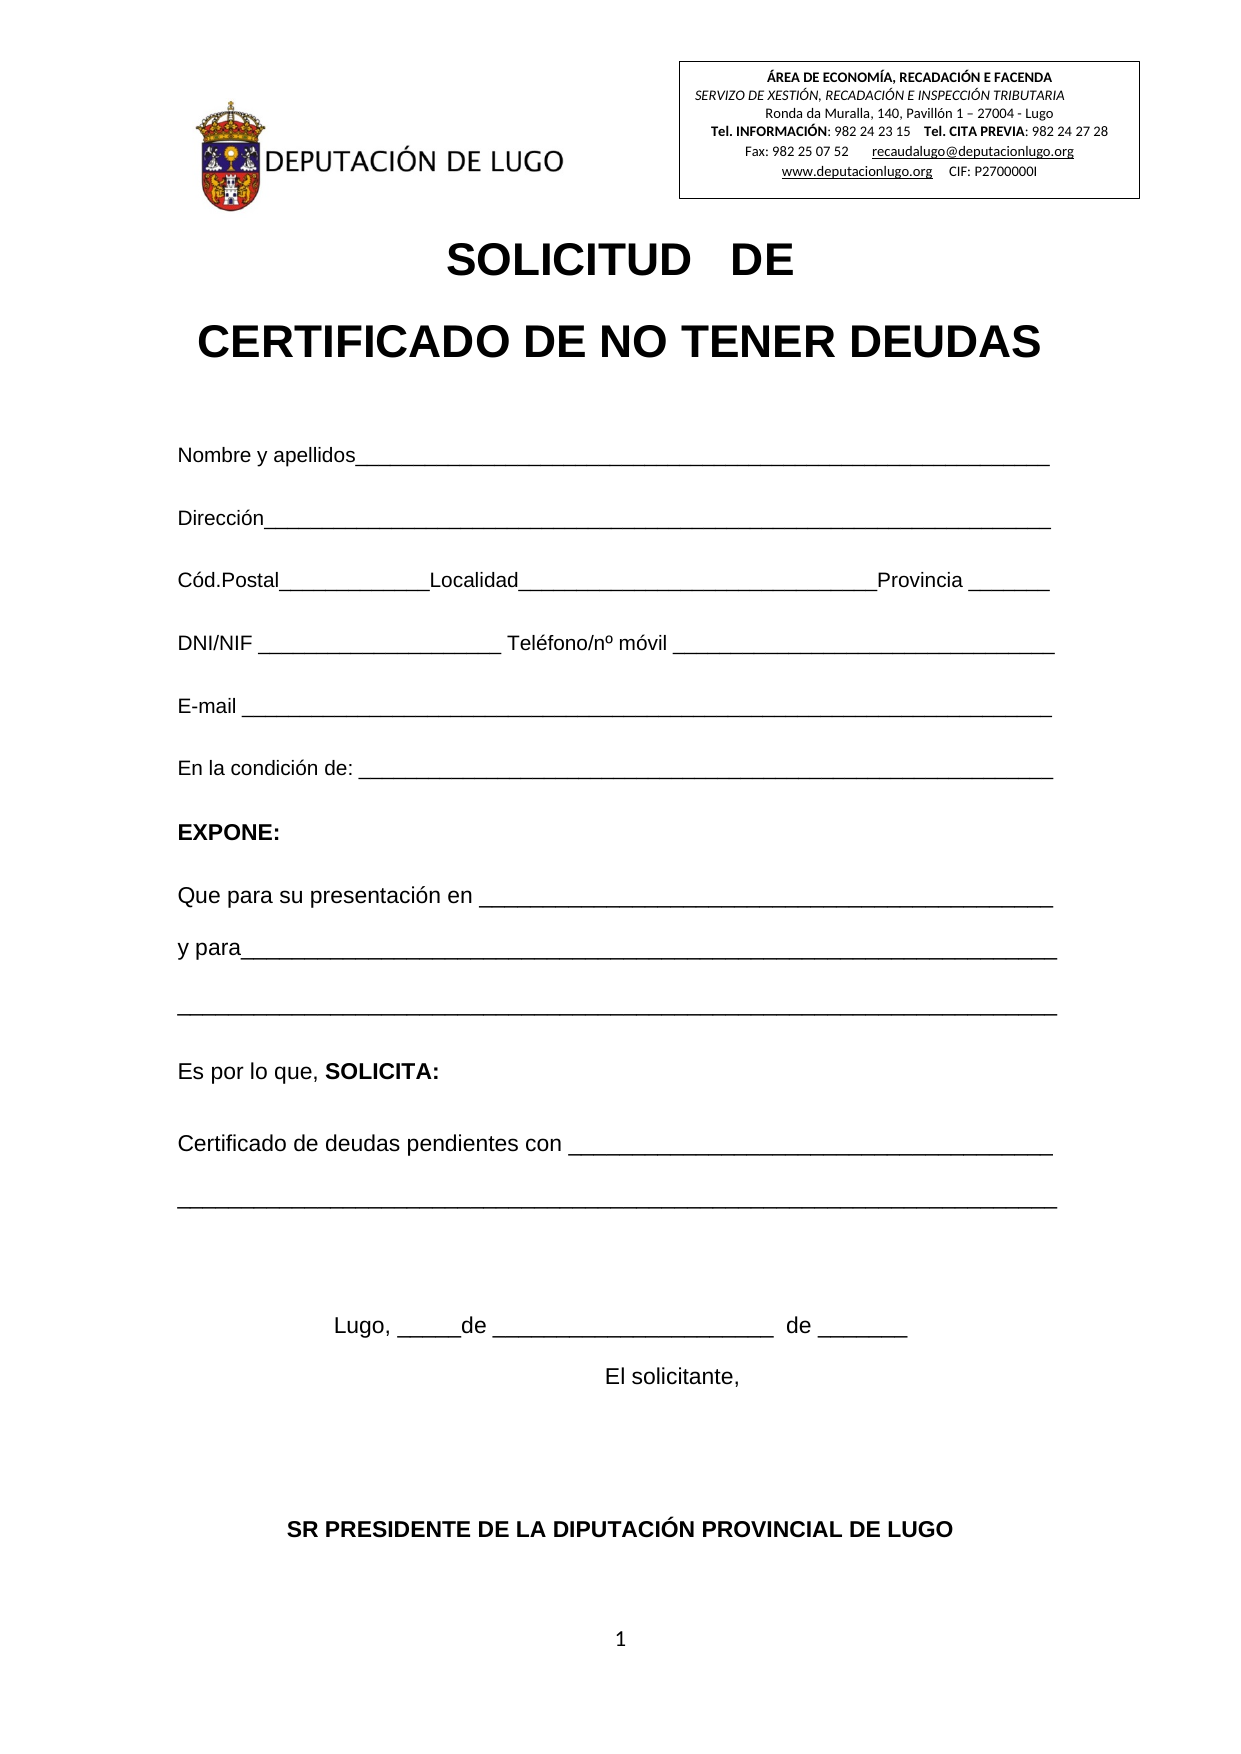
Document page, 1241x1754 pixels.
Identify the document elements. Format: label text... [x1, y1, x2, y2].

text Dirección____________________________________________________________________ [177, 506, 1063, 530]
text Lugo, _____de ______________________ de _______ [177, 1312, 1063, 1338]
text Es por lo que, SOLICITA: [177, 1058, 1063, 1084]
text En la condición de: ____________________________________________________________ [177, 756, 1063, 780]
text EXPONE: [177, 819, 1063, 845]
text SR PRESIDENTE DE LA DIPUTACIÓN PROVINCIAL DE LUGO [177, 1516, 1063, 1542]
text CERTIFICADO DE NO TENER DEUDAS [177, 314, 1063, 367]
text Nombre y apellidos____________________________________________________________ [177, 443, 1063, 467]
picture [192, 98, 572, 218]
text _____________________________________________________________________ [177, 990, 1063, 1016]
text El solicitante, [251, 1363, 1063, 1389]
text Cód.Postal_____________Localidad_______________________________Provincia _______ [177, 568, 1063, 592]
text DNI/NIF _____________________ Teléfono/nº móvil _________________________________ [177, 631, 1063, 655]
text Certificado de deudas pendientes con ______________________________________ _____________________________________________________________________ [177, 1130, 1063, 1209]
text SOLICITUD DE [177, 233, 1063, 285]
text E-mail ______________________________________________________________________ [177, 693, 1063, 717]
text Que para su presentación en _____________________________________________ y para________________________________________________________________ [177, 882, 1063, 961]
